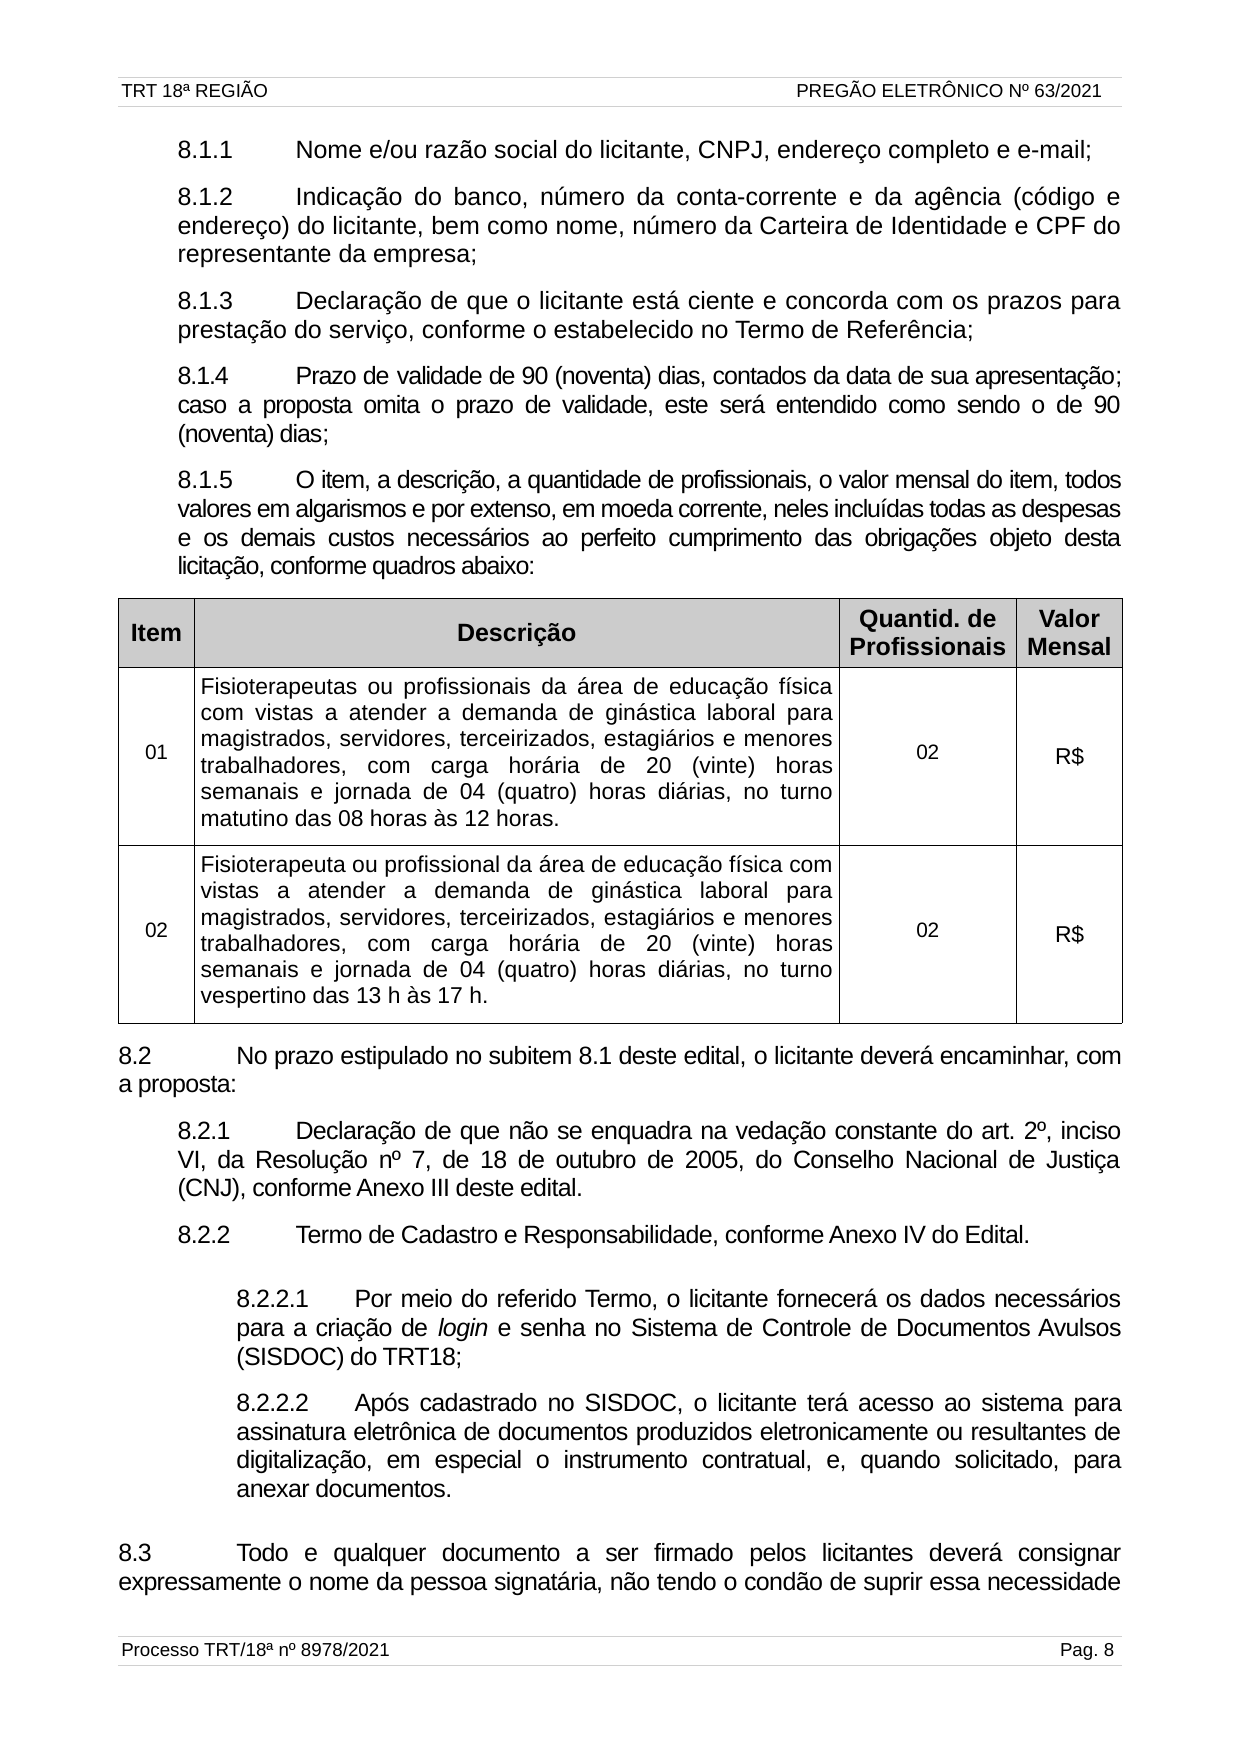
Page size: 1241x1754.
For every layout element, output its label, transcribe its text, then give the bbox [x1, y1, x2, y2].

list 8.2.2.2 Após cadastrado no SISDOC, o licitante terá acesso ao sistema para assinatura eletrônica de documentos produzidos eletronicamente ou resultantes de digitalização, em especial o instrumento contratual, e, quando solicitado, para anexar documentos. [236, 1388, 1122, 1503]
table_header Quantid. de Profissionais [840, 599, 1016, 667]
table_cell 01 [119, 668, 194, 845]
table_cell 02 [840, 668, 1016, 845]
table_header Item [119, 599, 194, 667]
table_cell Fisioterapeuta ou profissional da área de educação física com vistas a atender a demanda de ginástica laboral para magistrados, servidores, terceirizados, estagiários e menores trabalhadores, com carga horária de 20 (vinte) horas semanais e jornada de 04 (quatro) horas diárias, no turno vespertino das 13 h às 17 h. [195, 846, 839, 1023]
list 8.2.1 Declaração de que não se enquadra na vedação constante do art. 2º, inciso VI, da Resolução nº 7, de 18 de outubro de 2005, do Conselho Nacional de Justiça (CNJ), conforme Anexo III deste edital. [177, 1116, 1122, 1202]
table_cell R$ [1017, 668, 1122, 845]
list 8.3 Todo e qualquer documento a ser firmado pelos licitantes deverá consignar expressamente o nome da pessoa signatária, não tendo o condão de suprir essa necessidade [118, 1538, 1122, 1596]
list 8.1.4 Prazo de validade de 90 (noventa) dias, contados da data de sua apresentação; caso a proposta omita o prazo de validade, este será entendido como sendo o de 90 (noventa) dias; [177, 361, 1122, 447]
list 8.2.2.1 Por meio do referido Termo, o licitante fornecerá os dados necessários para a criação de login e senha no Sistema de Controle de Documentos Avulsos (SISDOC) do TRT18; [236, 1284, 1122, 1370]
text 8.1.2 Indicação do banco, número da conta-corrente e da agência (código e endereço) do licitante, bem como nome, número da Carteira de Identidade e CPF do representante da empresa; [177, 182, 1122, 268]
table_header Valor Mensal [1017, 599, 1122, 667]
table_header Descrição [195, 599, 839, 667]
table_cell R$ [1017, 846, 1122, 1023]
table_cell Fisioterapeutas ou profissionais da área de educação física com vistas a atender a demanda de ginástica laboral para magistrados, servidores, terceirizados, estagiários e menores trabalhadores, com carga horária de 20 (vinte) horas semanais e jornada de 04 (quatro) horas diárias, no turno matutino das 08 horas às 12 horas. [195, 668, 839, 845]
table_cell 02 [119, 846, 194, 1023]
list 8.2.2 Termo de Cadastro e Responsabilidade, conforme Anexo IV do Edital. [177, 1220, 1122, 1249]
text 8.2 No prazo estipulado no subitem 8.1 deste edital, o licitante deverá encaminhar, com a proposta: [118, 1041, 1122, 1098]
table_cell 02 [840, 846, 1016, 1023]
list 8.1.3 Declaração de que o licitante está ciente e concorda com os prazos para prestação do serviço, conforme o estabelecido no Termo de Referência; [177, 286, 1122, 343]
text 8.1.5 O item, a descrição, a quantidade de profissionais, o valor mensal do item, todos valores em algarismos e por extenso, em moeda corrente, neles incluídas todas as despesas e os demais custos necessários ao perfeito cumprimento das obrigações objeto desta licitação, conforme quadros abaixo: [177, 465, 1122, 580]
text 8.1.1 Nome e/ou razão social do licitante, CNPJ, endereço completo e e-mail; [177, 136, 1122, 164]
